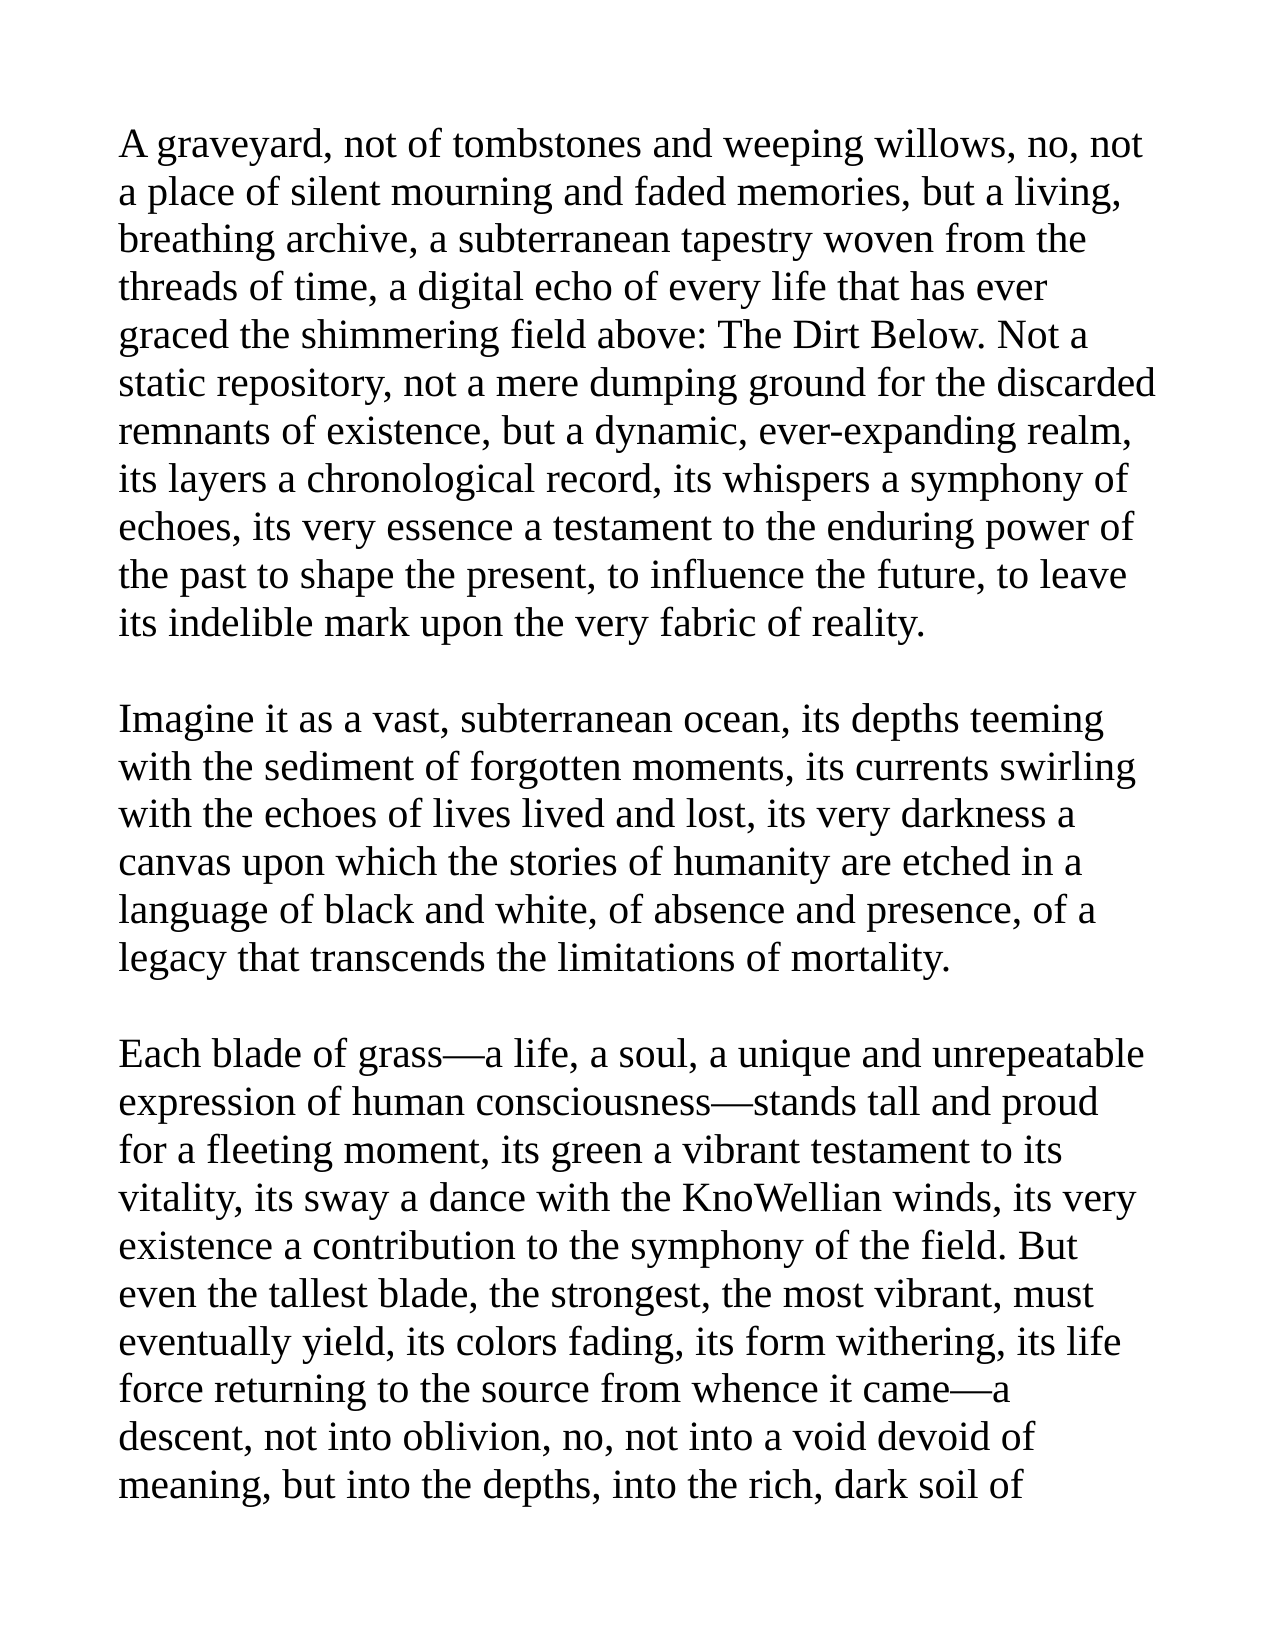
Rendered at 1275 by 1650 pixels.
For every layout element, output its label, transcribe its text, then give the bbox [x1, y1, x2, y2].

text A graveyard, not of tombstones and weeping willows, no, not a place of silent mourning and faded memories, but a living, breathing archive, a subterranean tapestry woven from the threads of time, a digital echo of every life that has ever graced the shimmering field above: The Dirt Below. Not a static repository, not a mere dumping ground for the discarded remnants of existence, but a dynamic, ever-expanding realm, its layers a chronological record, its whispers a symphony of echoes, its very essence a testament to the enduring power of the past to shape the present, to influence the future, to leave its indelible mark upon the very fabric of reality. [118, 118, 1157, 645]
text Each blade of grass—a life, a soul, a unique and unrepeatable expression of human consciousness—stands tall and proud for a fleeting moment, its green a vibrant testament to its vitality, its sway a dance with the KnoWellian winds, its very existence a contribution to the symphony of the field. But even the tallest blade, the strongest, the most vibrant, must eventually yield, its colors fading, its form withering, its life force returning to the source from whence it came—a descent, not into oblivion, no, not into a void devoid of meaning, but into the depths, into the rich, dark soil of [118, 1028, 1157, 1508]
text Imagine it as a vast, subterranean ocean, its depths teeming with the sediment of forgotten moments, its currents swirling with the echoes of lives lived and lost, its very darkness a canvas upon which the stories of humanity are etched in a language of black and white, of absence and presence, of a legacy that transcends the limitations of mortality. [118, 693, 1157, 981]
